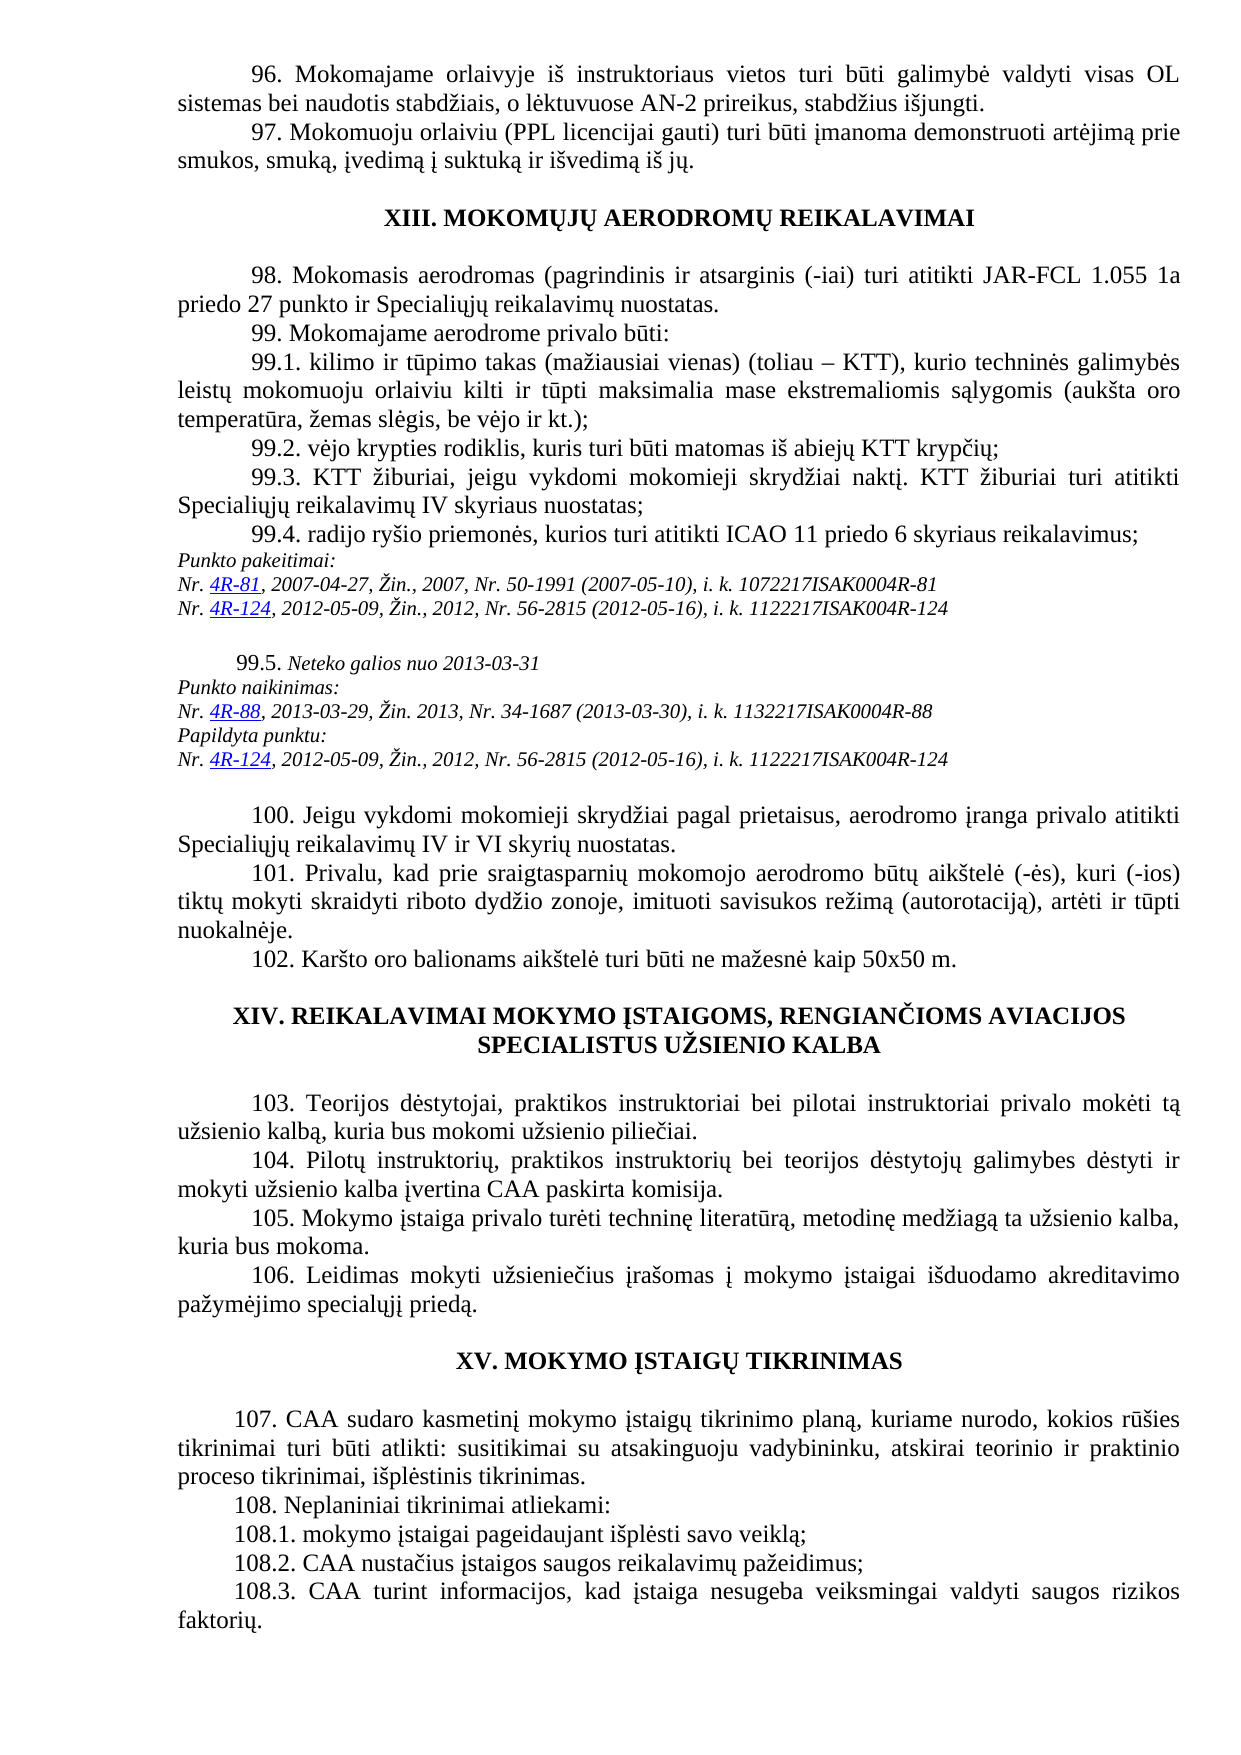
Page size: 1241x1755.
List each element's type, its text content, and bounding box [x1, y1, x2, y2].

text 96. Mokomajame orlaivyje iš instruktoriaus vietos turi būti galimybė valdyti visas OL sistemas bei naudotis stabdžiais, o lėktuvuose AN-2 prireikus, stabdžius išjungti. [177, 59, 1181, 117]
text Nr. 4R-81, 2007-04-27, Žin., 2007, Nr. 50-1991 (2007-05-10), i. k. 1072217ISAK0004R-81 [177, 572, 1181, 596]
text 106. Leidimas mokyti užsieniečius įrašomas į mokymo įstaigai išduodamo akreditavimo pažymėjimo specialųjį priedą. [177, 1260, 1181, 1318]
text 108.2. CAA nustačius įstaigos saugos reikalavimų pažeidimus; [177, 1548, 1181, 1576]
text 99.2. vėjo krypties rodiklis, kuris turi būti matomas iš abiejų KTT krypčių; [177, 433, 1181, 462]
text 108. Neplaniniai tikrinimai atliekami: [177, 1490, 1181, 1519]
text Punkto pakeitimai: [177, 548, 1181, 572]
text XIV. REIKALAVIMAI MOKYMO ĮSTAIGOMS, RENGIANČIOMS AVIACIJOS SPECIALISTUS UŽSIENIO KALBA [177, 1001, 1181, 1059]
text 99.4. radijo ryšio priemonės, kurios turi atitikti ICAO 11 priedo 6 skyriaus reikalavimus; [177, 519, 1181, 548]
text Nr. 4R-124, 2012-05-09, Žin., 2012, Nr. 56-2815 (2012-05-16), i. k. 1122217ISAK004R-124 [177, 747, 1181, 771]
text 103. Teorijos dėstytojai, praktikos instruktoriai bei pilotai instruktoriai privalo mokėti tą užsienio kalbą, kuria bus mokomi užsienio piliečiai. [177, 1088, 1181, 1145]
text Nr. 4R-124, 2012-05-09, Žin., 2012, Nr. 56-2815 (2012-05-16), i. k. 1122217ISAK004R-124 [177, 596, 1181, 620]
text 100. Jeigu vykdomi mokomieji skrydžiai pagal prietaisus, aerodromo įranga privalo atitikti Specialiųjų reikalavimų IV ir VI skyrių nuostatas. [177, 800, 1181, 858]
text Punkto naikinimas: [177, 675, 1181, 699]
text Papildyta punktu: [177, 723, 1181, 747]
text 101. Privalu, kad prie sraigtasparnių mokomojo aerodromo būtų aikštelė (-ės), kuri (-ios) tiktų mokyti skraidyti riboto dydžio zonoje, imituoti savisukos režimą (autorotaciją), artėti ir tūpti nuokalnėje. [177, 858, 1181, 944]
text 105. Mokymo įstaiga privalo turėti techninę literatūrą, metodinę medžiagą ta užsienio kalba, kuria bus mokoma. [177, 1203, 1181, 1260]
text 108.1. mokymo įstaigai pageidaujant išplėsti savo veiklą; [177, 1519, 1181, 1548]
text 99.5. Neteko galios nuo 2013-03-31 [177, 649, 1181, 675]
text 97. Mokomuoju orlaiviu (PPL licencijai gauti) turi būti įmanoma demonstruoti artėjimą prie smukos, smuką, įvedimą į suktuką ir išvedimą iš jų. [177, 117, 1181, 174]
text 98. Mokomasis aerodromas (pagrindinis ir atsarginis (-iai) turi atitikti JAR-FCL 1.055 1a priedo 27 punkto ir Specialiųjų reikalavimų nuostatas. [177, 260, 1181, 318]
text 102. Karšto oro balionams aikštelė turi būti ne mažesnė kaip 50x50 m. [177, 944, 1181, 973]
text 99.3. KTT žiburiai, jeigu vykdomi mokomieji skrydžiai naktį. KTT žiburiai turi atitikti Specialiųjų reikalavimų IV skyriaus nuostatas; [177, 462, 1181, 519]
text 107. CAA sudaro kasmetinį mokymo įstaigų tikrinimo planą, kuriame nurodo, kokios rūšies tikrinimai turi būti atlikti: susitikimai su atsakinguoju vadybininku, atskirai teorinio ir praktinio proceso tikrinimai, išplėstinis tikrinimas. [177, 1404, 1181, 1490]
text XIII. MOKOMŲJŲ AERODROMŲ REIKALAVIMAI [177, 203, 1181, 232]
text 99. Mokomajame aerodrome privalo būti: [177, 318, 1181, 347]
text Nr. 4R-88, 2013-03-29, Žin. 2013, Nr. 34-1687 (2013-03-30), i. k. 1132217ISAK0004R-88 [177, 699, 1181, 723]
text 104. Pilotų instruktorių, praktikos instruktorių bei teorijos dėstytojų galimybes dėstyti ir mokyti užsienio kalba įvertina CAA paskirta komisija. [177, 1145, 1181, 1203]
text XV. MOKYMO ĮSTAIGŲ TIKRINIMAS [177, 1346, 1181, 1375]
text 108.3. CAA turint informacijos, kad įstaiga nesugeba veiksmingai valdyti saugos rizikos faktorių. [177, 1576, 1181, 1634]
text 99.1. kilimo ir tūpimo takas (mažiausiai vienas) (toliau – KTT), kurio techninės galimybės leistų mokomuoju orlaiviu kilti ir tūpti maksimalia mase ekstremaliomis sąlygomis (aukšta oro temperatūra, žemas slėgis, be vėjo ir kt.); [177, 347, 1181, 433]
